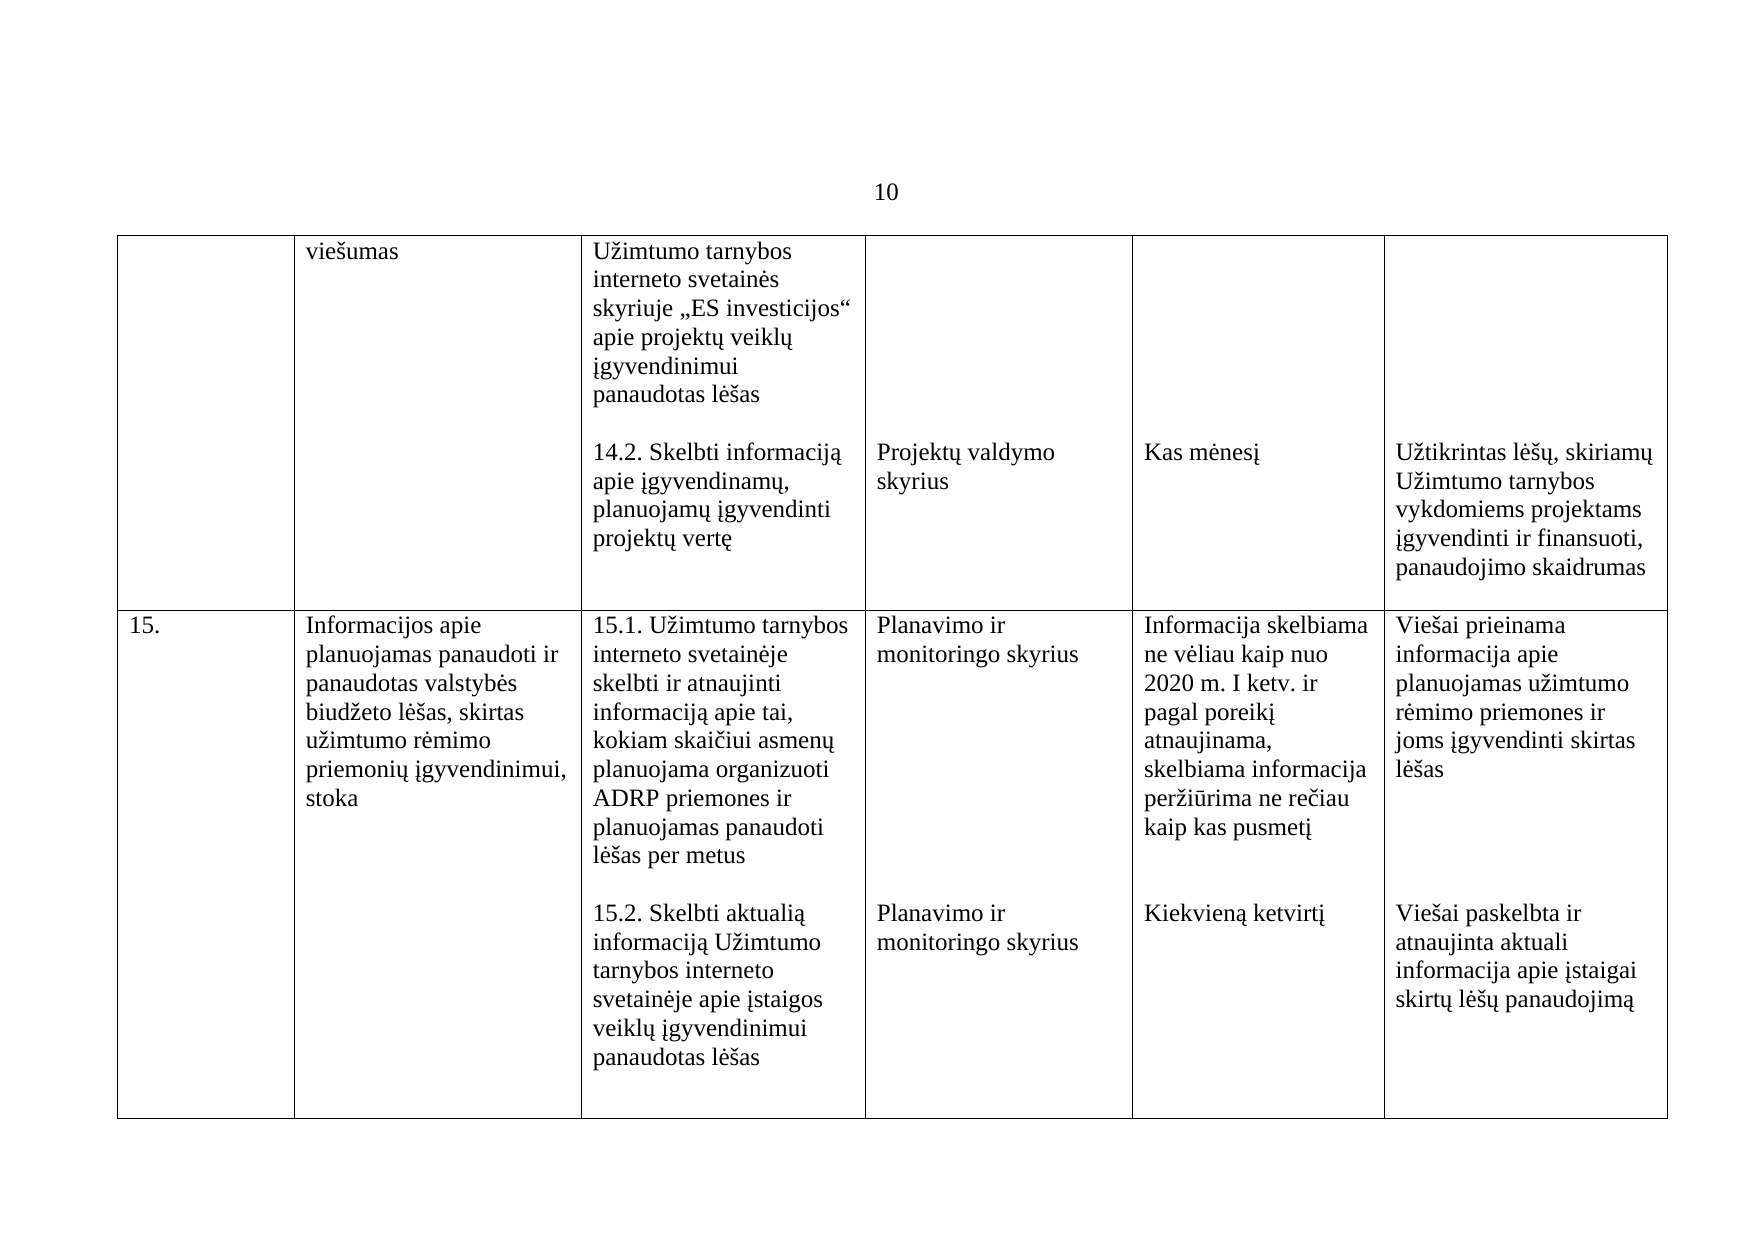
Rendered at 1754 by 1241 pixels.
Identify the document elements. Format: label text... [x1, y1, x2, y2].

table_cell Užimtumo tarnybos interneto svetainės skyriuje „ES investicijos“ apie projektų veiklų įgyvendinimui panaudotas lėšas 14.2. Skelbti informaciją apie įgyvendinamų, planuojamų įgyvendinti projektų vertę [582, 236, 865, 609]
table_cell Informacijos apie planuojamas panaudoti ir panaudotas valstybės biudžeto lėšas, skirtas užimtumo rėmimo priemonių įgyvendinimui, stoka [295, 611, 581, 1118]
table_cell [118, 236, 294, 609]
table_cell 15. [118, 611, 294, 1118]
table_cell Projektų valdymo skyrius [866, 236, 1132, 609]
table_cell Kas mėnesį [1133, 236, 1384, 609]
table_cell Viešai prieinama informacija apie planuojamas užimtumo rėmimo priemones ir joms įgyvendinti skirtas lėšas Viešai paskelbta ir atnaujinta aktuali informacija apie įstaigai skirtų lėšų panaudojimą [1385, 611, 1667, 1118]
table_cell Informacija skelbiama ne vėliau kaip nuo 2020 m. I ketv. ir pagal poreikį atnaujinama, skelbiama informacija peržiūrima ne rečiau kaip kas pusmetį Kiekvieną ketvirtį [1133, 611, 1384, 1118]
table_cell viešumas [295, 236, 581, 609]
table_cell Užtikrintas lėšų, skiriamų Užimtumo tarnybos vykdomiems projektams įgyvendinti ir finansuoti, panaudojimo skaidrumas [1385, 236, 1667, 609]
table_cell 15.1. Užimtumo tarnybos interneto svetainėje skelbti ir atnaujinti informaciją apie tai, kokiam skaičiui asmenų planuojama organizuoti ADRP priemones ir planuojamas panaudoti lėšas per metus 15.2. Skelbti aktualią informaciją Užimtumo tarnybos interneto svetainėje apie įstaigos veiklų įgyvendinimui panaudotas lėšas [582, 611, 865, 1118]
table_cell Planavimo ir monitoringo skyrius Planavimo ir monitoringo skyrius [866, 611, 1132, 1118]
